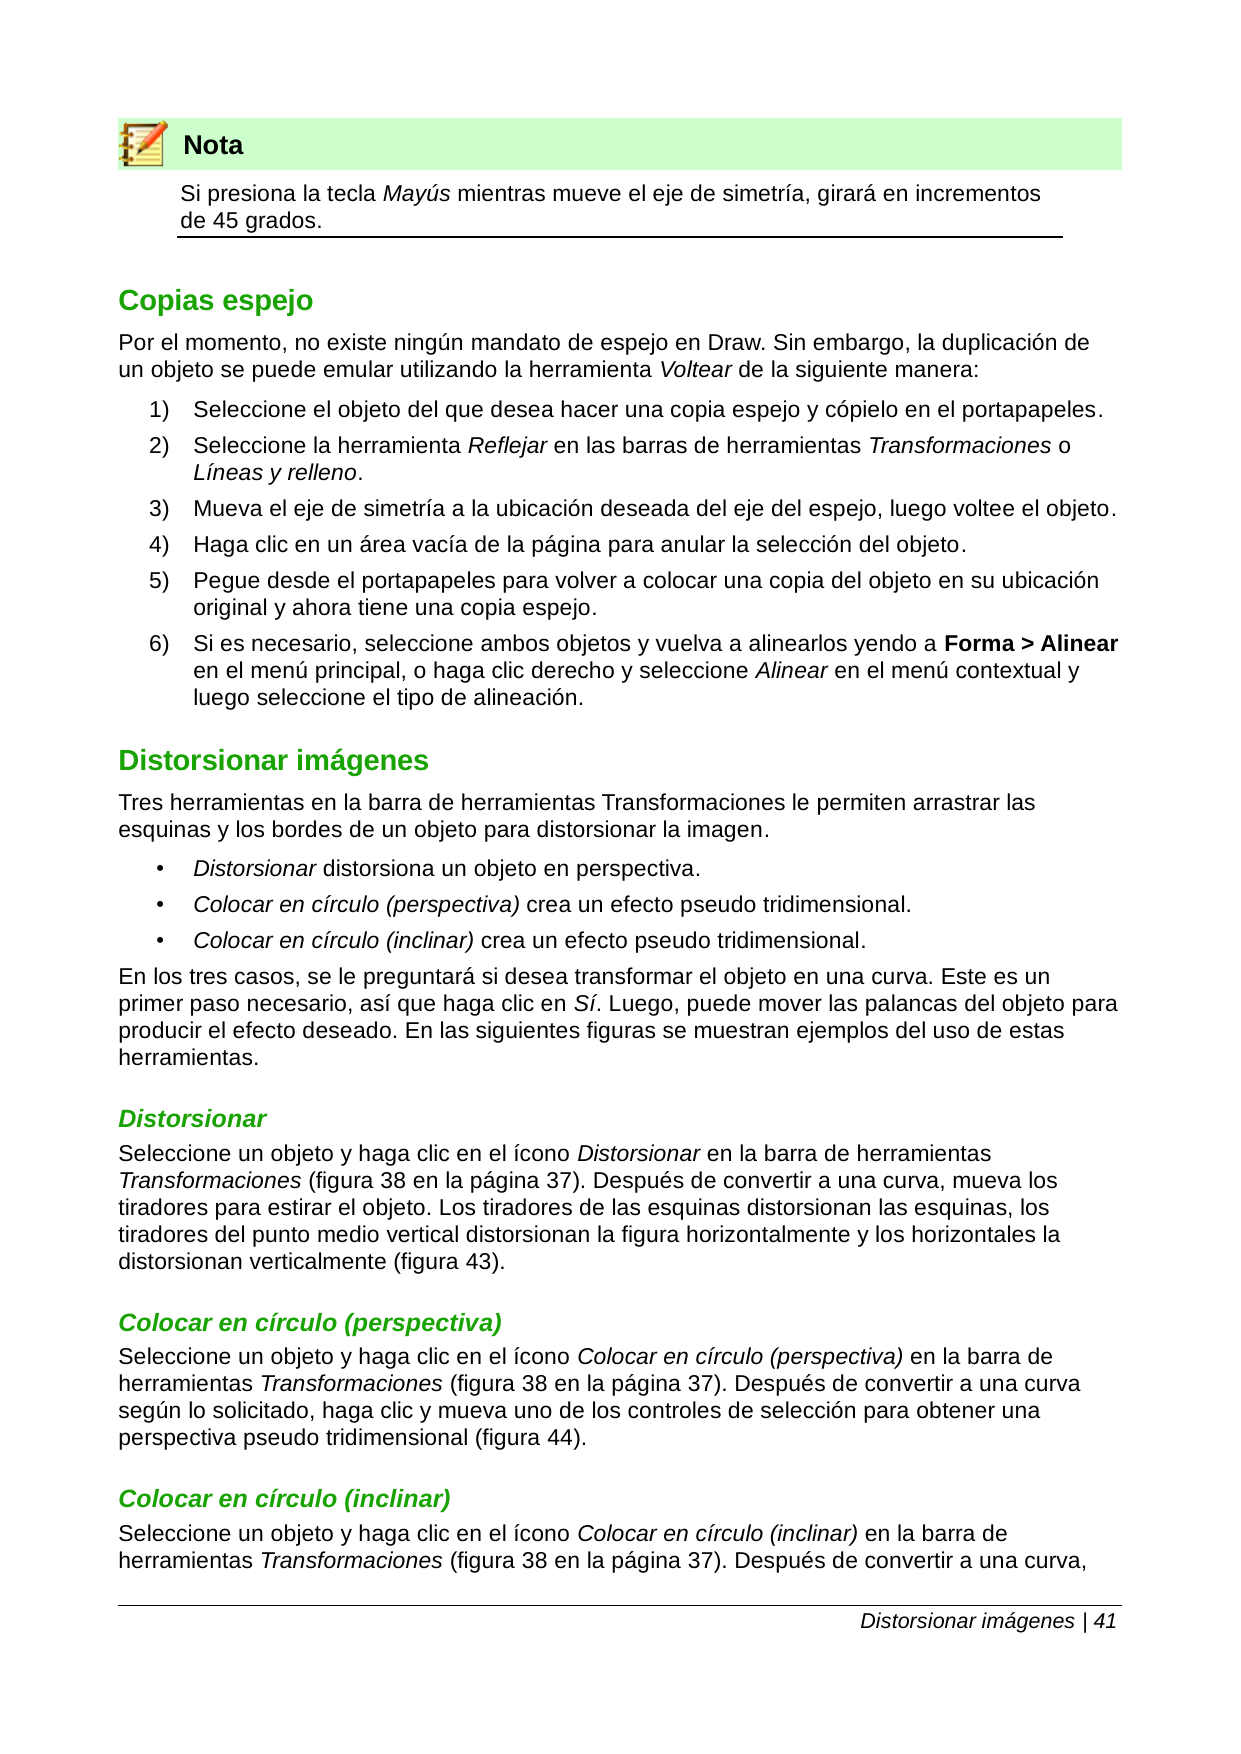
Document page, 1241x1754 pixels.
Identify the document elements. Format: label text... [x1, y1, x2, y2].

subtitle Copias espejo [118, 283, 1122, 317]
text Tres herramientas en la barra de herramientas Transformaciones le permiten arrastrar las esquinas y los bordes de un objeto para distorsionar la imagen. [118, 788, 1122, 842]
text Seleccione un objeto y haga clic en el ícono Colocar en círculo (inclinar) en la barra de herramientas Transformaciones (figura 38 en la página 36). Después de convertir a una curva, haga clic y mueva uno de los controles de selección para dar una perspectiva inclinada pseudo tridimensional (figura 45). [118, 1519, 1122, 1573]
list Distorsionar distorsiona un objeto en perspectiva. [156, 855, 1122, 882]
list Colocar en círculo (perspectiva) crea un efecto pseudo tridimensional. [156, 891, 1122, 918]
subtitle Colocar en círculo (perspectiva) [118, 1307, 1122, 1337]
subtitle Distorsionar imágenes [118, 743, 1122, 776]
subtitle Distorsionar [118, 1104, 1122, 1133]
text Si presiona la tecla Mayús mientras mueve el eje de simetría, girará en incrementos de 45 grados. [177, 176, 1063, 236]
subtitle Nota [118, 118, 1122, 170]
text Seleccione un objeto y haga clic en el ícono Distorsionar en la barra de herramientas Transformaciones (figura 38 en la página 36). Después de convertir a una curva, mueva los tiradores para estirar el objeto. Los tiradores de las esquinas distorsionan las esquinas, los tiradores del punto medio vertical distorsionan la figura horizontalmente y los horizontales la distorsionan verticalmente (figura 43). [118, 1139, 1122, 1274]
list Pegue desde el portapapeles para volver a colocar una copia del objeto en su ubicación original y ahora tiene una copia espejo. [169, 566, 1122, 620]
list Si es necesario, seleccione ambos objetos y vuelva a alinearlos yendo a Forma > Alinear en el menú principal, o haga clic derecho y seleccione Alinear en el menú contextual y luego seleccione el tipo de alineación. [169, 629, 1122, 710]
list Haga clic en un área vacía de la página para anular la selección del objeto. [169, 530, 1122, 557]
text Seleccione un objeto y haga clic en el ícono Colocar en círculo (perspectiva) en la barra de herramientas Transformaciones (figura 38 en la página 36). Después de convertir a una curva según lo solicitado, haga clic y mueva uno de los controles de selección para obtener una perspectiva pseudo tridimensional (figura 44). [118, 1342, 1122, 1451]
picture [119, 119, 170, 170]
list Seleccione la herramienta Reflejar en las barras de herramientas Transformaciones o Líneas y relleno. [169, 431, 1122, 485]
list Colocar en círculo (inclinar) crea un efecto pseudo tridimensional. [156, 927, 1122, 954]
list Seleccione el objeto del que desea hacer una copia espejo y cópielo en el portapapeles. [169, 395, 1122, 422]
text En los tres casos, se le preguntará si desea transformar el objeto en una curva. Este es un primer paso necesario, así que haga clic en Sí. Luego, puede mover las palancas del objeto para producir el efecto deseado. En las siguientes figuras se muestran ejemplos del uso de estas herramientas. [118, 962, 1122, 1071]
text Por el momento, no existe ningún mandato de espejo en Draw. Sin embargo, la duplicación de un objeto se puede emular utilizando la herramienta Voltear de la siguiente manera: [118, 328, 1122, 383]
list Mueva el eje de simetría a la ubicación deseada del eje del espejo, luego voltee el objeto. [169, 494, 1122, 521]
subtitle Colocar en círculo (inclinar) [118, 1484, 1122, 1513]
